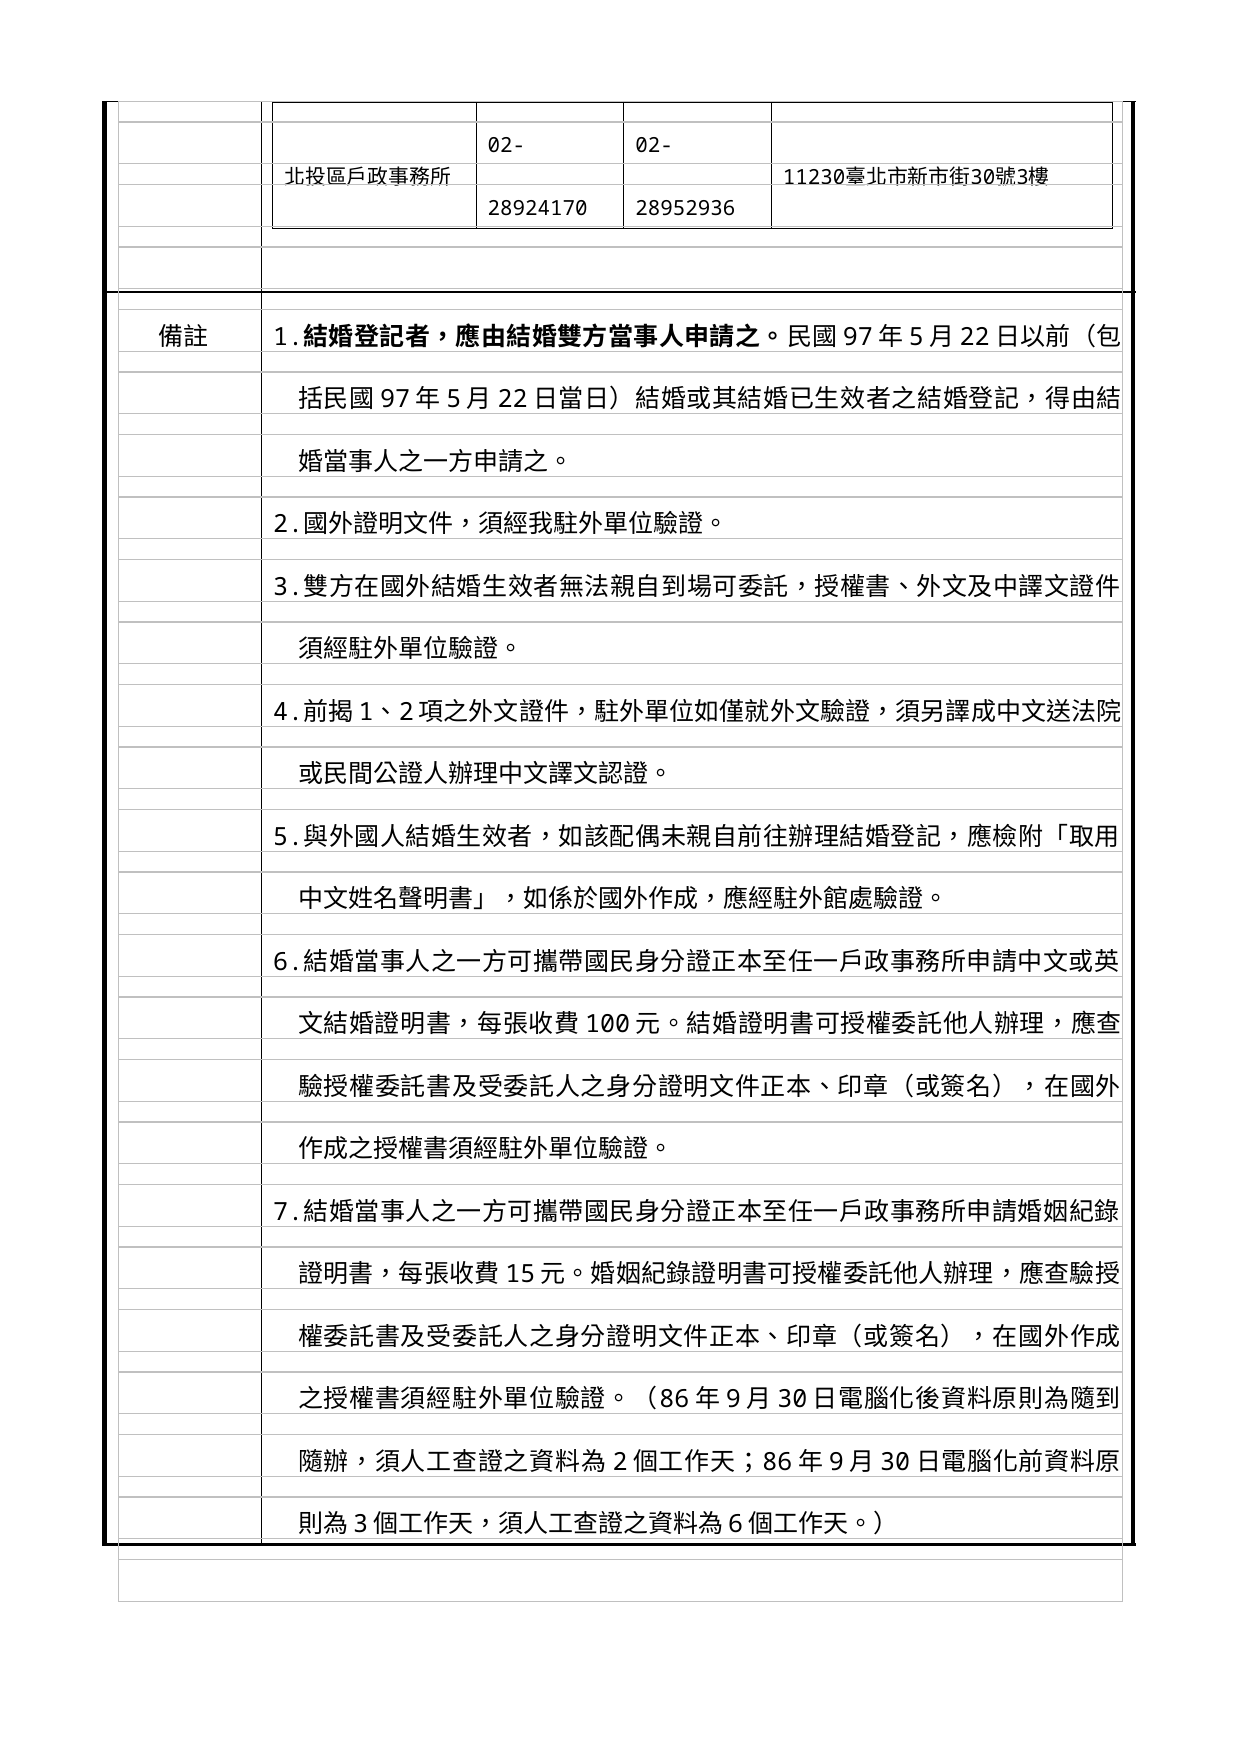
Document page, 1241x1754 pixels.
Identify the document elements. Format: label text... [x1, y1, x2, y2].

table_cell 1.結婚登記者，應由結婚雙方當事人申請之。民國97年5月22日以前（包括民國97年5月22日當日）結婚或其結婚已生效者之結婚登記，得由結婚當事人之一方申請之。 2.國外證明文件，須經我駐外單位驗證。 3.雙方在國外結婚生效者無法親自到場可委託，授權書、外文及中譯文證件須經駐外單位驗證。 4.前揭1、2項之外文證件，駐外單位如僅就外文驗證，須另譯成中文送法院或民間公證人辦理中文譯文認證。 5.與外國人結婚生效者，如該配偶未親自前往辦理結婚登記，應檢附「取用中文姓名聲明書」，如係於國外作成，應經駐外館處驗證。 6.結婚當事人之一方可攜帶國民身分證正本至任一戶政事務所申請中文或英文結婚證明書，每張收費100元。結婚證明書可授權委託他人辦理，應查驗授權委託書及受委託人之身分證明文件正本、印章（或簽名），在國外作成之授權書須經駐外單位驗證。 7.結婚當事人之一方可攜帶國民身分證正本至任一戶政事務所申請婚姻紀錄證明書，每張收費15元。婚姻紀錄證明書可授權委託他人辦理，應查驗授權委託書及受委託人之身分證明文件正本、印章（或簽名），在國外作成之授權書須經駐外單位驗證。（86年9月30日電腦化後資料原則為隨到隨辦，須人工查證之資料為2個工作天；86年9月30日電腦化前資料原則為3個工作天，須人工查證之資料為6個工作天。） 8.國人與外交部公告之特定國家人士結婚須先於外籍配偶之原屬國完成結婚登記後，備齊結婚證明文件向駐外館處申請面談，再持憑經駐外館處驗證之結婚證明文件，向國內戶政機關辦理結婚登記。 9.上開文件皆須正本。 民法第982條修正，自97年5月23日起，結婚應以書面為之，有2人以上證人之簽名，並應由雙方當事人向戶政機關為結婚登記後，方生效力。 司法院釋字第748號解釋施行法第2條及第4條規定略以，相同性別二人，得為經營共同生活之目的，成立具有親密性及排他性之永久結合關係。成立上開關係，應以書面為之，有二人以上證人之簽名，並應由雙方當事人，依司法院釋字第748號解釋之意旨及本法，向戶政機關辦理結婚登記。 國人與同性婚姻合法國家或地區之外籍人士，得辦理同性之結婚登記；若渠等於108年5月24日前在同性結婚合法國家同性結婚，可持憑經驗證之結婚文件辦理同性之結婚登記，其生效日期以其至戶政事務所辦理同性結婚登記為準。（得辦理同性結婚登記之國家或地區名單，請逕洽本市各區戶政事務所。） 13.辦理本項登記，需換發新式國民身分證，其處理期限及所需證件另請依請領（初、補、換）國民身分證之相關規定辦理。 14.以網路申辦方式申請結婚登記，限結婚已生效者。如欲依民法第982條或司法院釋字第748號解釋施行法第4條辦理結婚登記，請至內政部戶政司全球資訊網「網路預約申請」頁面以網路預約方式申請。 15.依申請案件種類不同，所需檢附文件亦不同，爰若以網路申辦方式申請，受理機關將再聯繫案件辦理相關事宜。 [262, 1123, 1122, 1163]
table_cell 任一戶政事務所；電話、傳真、地址：如附表 [262, 185, 272, 226]
table_cell 任一戶政事務所；電話、傳真、地址：如附表 [1123, 102, 1131, 291]
table_cell 任一戶政事務所；電話、傳真、地址：如附表 [262, 248, 1122, 288]
table_cell 1.結婚登記者，應由結婚雙方當事人申請之。民國97年5月22日以前（包括民國97年5月22日當日）結婚或其結婚已生效者之結婚登記，得由結婚當事人之一方申請之。 2.國外證明文件，須經我駐外單位驗證。 3.雙方在國外結婚生效者無法親自到場可委託，授權書、外文及中譯文證件須經駐外單位驗證。 4.前揭1、2項之外文證件，駐外單位如僅就外文驗證，須另譯成中文送法院或民間公證人辦理中文譯文認證。 5.與外國人結婚生效者，如該配偶未親自前往辦理結婚登記，應檢附「取用中文姓名聲明書」，如係於國外作成，應經駐外館處驗證。 6.結婚當事人之一方可攜帶國民身分證正本至任一戶政事務所申請中文或英文結婚證明書，每張收費100元。結婚證明書可授權委託他人辦理，應查驗授權委託書及受委託人之身分證明文件正本、印章（或簽名），在國外作成之授權書須經駐外單位驗證。 7.結婚當事人之一方可攜帶國民身分證正本至任一戶政事務所申請婚姻紀錄證明書，每張收費15元。婚姻紀錄證明書可授權委託他人辦理，應查驗授權委託書及受委託人之身分證明文件正本、印章（或簽名），在國外作成之授權書須經駐外單位驗證。（86年9月30日電腦化後資料原則為隨到隨辦，須人工查證之資料為2個工作天；86年9月30日電腦化前資料原則為3個工作天，須人工查證之資料為6個工作天。） 8.國人與外交部公告之特定國家人士結婚須先於外籍配偶之原屬國完成結婚登記後，備齊結婚證明文件向駐外館處申請面談，再持憑經駐外館處驗證之結婚證明文件，向國內戶政機關辦理結婚登記。 9.上開文件皆須正本。 民法第982條修正，自97年5月23日起，結婚應以書面為之，有2人以上證人之簽名，並應由雙方當事人向戶政機關為結婚登記後，方生效力。 司法院釋字第748號解釋施行法第2條及第4條規定略以，相同性別二人，得為經營共同生活之目的，成立具有親密性及排他性之永久結合關係。成立上開關係，應以書面為之，有二人以上證人之簽名，並應由雙方當事人，依司法院釋字第748號解釋之意旨及本法，向戶政機關辦理結婚登記。 國人與同性婚姻合法國家或地區之外籍人士，得辦理同性之結婚登記；若渠等於108年5月24日前在同性結婚合法國家同性結婚，可持憑經驗證之結婚文件辦理同性之結婚登記，其生效日期以其至戶政事務所辦理同性結婚登記為準。（得辦理同性結婚登記之國家或地區名單，請逕洽本市各區戶政事務所。） 13.辦理本項登記，需換發新式國民身分證，其處理期限及所需證件另請依請領（初、補、換）國民身分證之相關規定辦理。 14.以網路申辦方式申請結婚登記，限結婚已生效者。如欲依民法第982條或司法院釋字第748號解釋施行法第4條辦理結婚登記，請至內政部戶政司全球資訊網「網路預約申請」頁面以網路預約方式申請。 15.依申請案件種類不同，所需檢附文件亦不同，爰若以網路申辦方式申請，受理機關將再聯繫案件辦理相關事宜。 [262, 623, 1122, 663]
table_cell 1.結婚登記者，應由結婚雙方當事人申請之。民國97年5月22日以前（包括民國97年5月22日當日）結婚或其結婚已生效者之結婚登記，得由結婚當事人之一方申請之。 2.國外證明文件，須經我駐外單位驗證。 3.雙方在國外結婚生效者無法親自到場可委託，授權書、外文及中譯文證件須經駐外單位驗證。 4.前揭1、2項之外文證件，駐外單位如僅就外文驗證，須另譯成中文送法院或民間公證人辦理中文譯文認證。 5.與外國人結婚生效者，如該配偶未親自前往辦理結婚登記，應檢附「取用中文姓名聲明書」，如係於國外作成，應經駐外館處驗證。 6.結婚當事人之一方可攜帶國民身分證正本至任一戶政事務所申請中文或英文結婚證明書，每張收費100元。結婚證明書可授權委託他人辦理，應查驗授權委託書及受委託人之身分證明文件正本、印章（或簽名），在國外作成之授權書須經駐外單位驗證。 7.結婚當事人之一方可攜帶國民身分證正本至任一戶政事務所申請婚姻紀錄證明書，每張收費15元。婚姻紀錄證明書可授權委託他人辦理，應查驗授權委託書及受委託人之身分證明文件正本、印章（或簽名），在國外作成之授權書須經駐外單位驗證。（86年9月30日電腦化後資料原則為隨到隨辦，須人工查證之資料為2個工作天；86年9月30日電腦化前資料原則為3個工作天，須人工查證之資料為6個工作天。） 8.國人與外交部公告之特定國家人士結婚須先於外籍配偶之原屬國完成結婚登記後，備齊結婚證明文件向駐外館處申請面談，再持憑經駐外館處驗證之結婚證明文件，向國內戶政機關辦理結婚登記。 9.上開文件皆須正本。 民法第982條修正，自97年5月23日起，結婚應以書面為之，有2人以上證人之簽名，並應由雙方當事人向戶政機關為結婚登記後，方生效力。 司法院釋字第748號解釋施行法第2條及第4條規定略以，相同性別二人，得為經營共同生活之目的，成立具有親密性及排他性之永久結合關係。成立上開關係，應以書面為之，有二人以上證人之簽名，並應由雙方當事人，依司法院釋字第748號解釋之意旨及本法，向戶政機關辦理結婚登記。 國人與同性婚姻合法國家或地區之外籍人士，得辦理同性之結婚登記；若渠等於108年5月24日前在同性結婚合法國家同性結婚，可持憑經驗證之結婚文件辦理同性之結婚登記，其生效日期以其至戶政事務所辦理同性結婚登記為準。（得辦理同性結婚登記之國家或地區名單，請逕洽本市各區戶政事務所。） 13.辦理本項登記，需換發新式國民身分證，其處理期限及所需證件另請依請領（初、補、換）國民身分證之相關規定辦理。 14.以網路申辦方式申請結婚登記，限結婚已生效者。如欲依民法第982條或司法院釋字第748號解釋施行法第4條辦理結婚登記，請至內政部戶政司全球資訊網「網路預約申請」頁面以網路預約方式申請。 15.依申請案件種類不同，所需檢附文件亦不同，爰若以網路申辦方式申請，受理機關將再聯繫案件辦理相關事宜。 [262, 685, 1122, 726]
table_cell 承辦單位 [119, 123, 261, 163]
table_cell [119, 1039, 261, 1059]
table_cell 1.結婚登記者，應由結婚雙方當事人申請之。民國97年5月22日以前（包括民國97年5月22日當日）結婚或其結婚已生效者之結婚登記，得由結婚當事人之一方申請之。 2.國外證明文件，須經我駐外單位驗證。 3.雙方在國外結婚生效者無法親自到場可委託，授權書、外文及中譯文證件須經駐外單位驗證。 4.前揭1、2項之外文證件，駐外單位如僅就外文驗證，須另譯成中文送法院或民間公證人辦理中文譯文認證。 5.與外國人結婚生效者，如該配偶未親自前往辦理結婚登記，應檢附「取用中文姓名聲明書」，如係於國外作成，應經駐外館處驗證。 6.結婚當事人之一方可攜帶國民身分證正本至任一戶政事務所申請中文或英文結婚證明書，每張收費100元。結婚證明書可授權委託他人辦理，應查驗授權委託書及受委託人之身分證明文件正本、印章（或簽名），在國外作成之授權書須經駐外單位驗證。 7.結婚當事人之一方可攜帶國民身分證正本至任一戶政事務所申請婚姻紀錄證明書，每張收費15元。婚姻紀錄證明書可授權委託他人辦理，應查驗授權委託書及受委託人之身分證明文件正本、印章（或簽名），在國外作成之授權書須經駐外單位驗證。（86年9月30日電腦化後資料原則為隨到隨辦，須人工查證之資料為2個工作天；86年9月30日電腦化前資料原則為3個工作天，須人工查證之資料為6個工作天。） 8.國人與外交部公告之特定國家人士結婚須先於外籍配偶之原屬國完成結婚登記後，備齊結婚證明文件向駐外館處申請面談，再持憑經駐外館處驗證之結婚證明文件，向國內戶政機關辦理結婚登記。 9.上開文件皆須正本。 民法第982條修正，自97年5月23日起，結婚應以書面為之，有2人以上證人之簽名，並應由雙方當事人向戶政機關為結婚登記後，方生效力。 司法院釋字第748號解釋施行法第2條及第4條規定略以，相同性別二人，得為經營共同生活之目的，成立具有親密性及排他性之永久結合關係。成立上開關係，應以書面為之，有二人以上證人之簽名，並應由雙方當事人，依司法院釋字第748號解釋之意旨及本法，向戶政機關辦理結婚登記。 國人與同性婚姻合法國家或地區之外籍人士，得辦理同性之結婚登記；若渠等於108年5月24日前在同性結婚合法國家同性結婚，可持憑經驗證之結婚文件辦理同性之結婚登記，其生效日期以其至戶政事務所辦理同性結婚登記為準。（得辦理同性結婚登記之國家或地區名單，請逕洽本市各區戶政事務所。） 13.辦理本項登記，需換發新式國民身分證，其處理期限及所需證件另請依請領（初、補、換）國民身分證之相關規定辦理。 14.以網路申辦方式申請結婚登記，限結婚已生效者。如欲依民法第982條或司法院釋字第748號解釋施行法第4條辦理結婚登記，請至內政部戶政司全球資訊網「網路預約申請」頁面以網路預約方式申請。 15.依申請案件種類不同，所需檢附文件亦不同，爰若以網路申辦方式申請，受理機關將再聯繫案件辦理相關事宜。 [262, 810, 1122, 851]
table_cell 1.結婚登記者，應由結婚雙方當事人申請之。民國97年5月22日以前（包括民國97年5月22日當日）結婚或其結婚已生效者之結婚登記，得由結婚當事人之一方申請之。 2.國外證明文件，須經我駐外單位驗證。 3.雙方在國外結婚生效者無法親自到場可委託，授權書、外文及中譯文證件須經駐外單位驗證。 4.前揭1、2項之外文證件，駐外單位如僅就外文驗證，須另譯成中文送法院或民間公證人辦理中文譯文認證。 5.與外國人結婚生效者，如該配偶未親自前往辦理結婚登記，應檢附「取用中文姓名聲明書」，如係於國外作成，應經駐外館處驗證。 6.結婚當事人之一方可攜帶國民身分證正本至任一戶政事務所申請中文或英文結婚證明書，每張收費100元。結婚證明書可授權委託他人辦理，應查驗授權委託書及受委託人之身分證明文件正本、印章（或簽名），在國外作成之授權書須經駐外單位驗證。 7.結婚當事人之一方可攜帶國民身分證正本至任一戶政事務所申請婚姻紀錄證明書，每張收費15元。婚姻紀錄證明書可授權委託他人辦理，應查驗授權委託書及受委託人之身分證明文件正本、印章（或簽名），在國外作成之授權書須經駐外單位驗證。（86年9月30日電腦化後資料原則為隨到隨辦，須人工查證之資料為2個工作天；86年9月30日電腦化前資料原則為3個工作天，須人工查證之資料為6個工作天。） 8.國人與外交部公告之特定國家人士結婚須先於外籍配偶之原屬國完成結婚登記後，備齊結婚證明文件向駐外館處申請面談，再持憑經駐外館處驗證之結婚證明文件，向國內戶政機關辦理結婚登記。 9.上開文件皆須正本。 民法第982條修正，自97年5月23日起，結婚應以書面為之，有2人以上證人之簽名，並應由雙方當事人向戶政機關為結婚登記後，方生效力。 司法院釋字第748號解釋施行法第2條及第4條規定略以，相同性別二人，得為經營共同生活之目的，成立具有親密性及排他性之永久結合關係。成立上開關係，應以書面為之，有二人以上證人之簽名，並應由雙方當事人，依司法院釋字第748號解釋之意旨及本法，向戶政機關辦理結婚登記。 國人與同性婚姻合法國家或地區之外籍人士，得辦理同性之結婚登記；若渠等於108年5月24日前在同性結婚合法國家同性結婚，可持憑經驗證之結婚文件辦理同性之結婚登記，其生效日期以其至戶政事務所辦理同性結婚登記為準。（得辦理同性結婚登記之國家或地區名單，請逕洽本市各區戶政事務所。） 13.辦理本項登記，需換發新式國民身分證，其處理期限及所需證件另請依請領（初、補、換）國民身分證之相關規定辦理。 14.以網路申辦方式申請結婚登記，限結婚已生效者。如欲依民法第982條或司法院釋字第748號解釋施行法第4條辦理結婚登記，請至內政部戶政司全球資訊網「網路預約申請」頁面以網路預約方式申請。 15.依申請案件種類不同，所需檢附文件亦不同，爰若以網路申辦方式申請，受理機關將再聯繫案件辦理相關事宜。 [262, 1435, 1122, 1476]
table_cell [119, 1289, 261, 1309]
table_cell [477, 164, 623, 184]
table_cell [119, 1435, 261, 1476]
table_cell [119, 293, 261, 309]
table_cell [119, 435, 261, 476]
table_cell 1.結婚登記者，應由結婚雙方當事人申請之。民國97年5月22日以前（包括民國97年5月22日當日）結婚或其結婚已生效者之結婚登記，得由結婚當事人之一方申請之。 2.國外證明文件，須經我駐外單位驗證。 3.雙方在國外結婚生效者無法親自到場可委託，授權書、外文及中譯文證件須經駐外單位驗證。 4.前揭1、2項之外文證件，駐外單位如僅就外文驗證，須另譯成中文送法院或民間公證人辦理中文譯文認證。 5.與外國人結婚生效者，如該配偶未親自前往辦理結婚登記，應檢附「取用中文姓名聲明書」，如係於國外作成，應經駐外館處驗證。 6.結婚當事人之一方可攜帶國民身分證正本至任一戶政事務所申請中文或英文結婚證明書，每張收費100元。結婚證明書可授權委託他人辦理，應查驗授權委託書及受委託人之身分證明文件正本、印章（或簽名），在國外作成之授權書須經駐外單位驗證。 7.結婚當事人之一方可攜帶國民身分證正本至任一戶政事務所申請婚姻紀錄證明書，每張收費15元。婚姻紀錄證明書可授權委託他人辦理，應查驗授權委託書及受委託人之身分證明文件正本、印章（或簽名），在國外作成之授權書須經駐外單位驗證。（86年9月30日電腦化後資料原則為隨到隨辦，須人工查證之資料為2個工作天；86年9月30日電腦化前資料原則為3個工作天，須人工查證之資料為6個工作天。） 8.國人與外交部公告之特定國家人士結婚須先於外籍配偶之原屬國完成結婚登記後，備齊結婚證明文件向駐外館處申請面談，再持憑經駐外館處驗證之結婚證明文件，向國內戶政機關辦理結婚登記。 9.上開文件皆須正本。 民法第982條修正，自97年5月23日起，結婚應以書面為之，有2人以上證人之簽名，並應由雙方當事人向戶政機關為結婚登記後，方生效力。 司法院釋字第748號解釋施行法第2條及第4條規定略以，相同性別二人，得為經營共同生活之目的，成立具有親密性及排他性之永久結合關係。成立上開關係，應以書面為之，有二人以上證人之簽名，並應由雙方當事人，依司法院釋字第748號解釋之意旨及本法，向戶政機關辦理結婚登記。 國人與同性婚姻合法國家或地區之外籍人士，得辦理同性之結婚登記；若渠等於108年5月24日前在同性結婚合法國家同性結婚，可持憑經驗證之結婚文件辦理同性之結婚登記，其生效日期以其至戶政事務所辦理同性結婚登記為準。（得辦理同性結婚登記之國家或地區名單，請逕洽本市各區戶政事務所。） 13.辦理本項登記，需換發新式國民身分證，其處理期限及所需證件另請依請領（初、補、換）國民身分證之相關規定辦理。 14.以網路申辦方式申請結婚登記，限結婚已生效者。如欲依民法第982條或司法院釋字第748號解釋施行法第4條辦理結婚登記，請至內政部戶政司全球資訊網「網路預約申請」頁面以網路預約方式申請。 15.依申請案件種類不同，所需檢附文件亦不同，爰若以網路申辦方式申請，受理機關將再聯繫案件辦理相關事宜。 [262, 560, 1122, 601]
table_cell 任一戶政事務所；電話、傳真、地址：如附表 [262, 227, 1122, 246]
table_cell 備註 [119, 310, 261, 351]
table_cell 11230臺北市新市街30號3樓 [772, 123, 1112, 163]
table_cell [119, 539, 261, 559]
table_cell 1.結婚登記者，應由結婚雙方當事人申請之。民國97年5月22日以前（包括民國97年5月22日當日）結婚或其結婚已生效者之結婚登記，得由結婚當事人之一方申請之。 2.國外證明文件，須經我駐外單位驗證。 3.雙方在國外結婚生效者無法親自到場可委託，授權書、外文及中譯文證件須經駐外單位驗證。 4.前揭1、2項之外文證件，駐外單位如僅就外文驗證，須另譯成中文送法院或民間公證人辦理中文譯文認證。 5.與外國人結婚生效者，如該配偶未親自前往辦理結婚登記，應檢附「取用中文姓名聲明書」，如係於國外作成，應經駐外館處驗證。 6.結婚當事人之一方可攜帶國民身分證正本至任一戶政事務所申請中文或英文結婚證明書，每張收費100元。結婚證明書可授權委託他人辦理，應查驗授權委託書及受委託人之身分證明文件正本、印章（或簽名），在國外作成之授權書須經駐外單位驗證。 7.結婚當事人之一方可攜帶國民身分證正本至任一戶政事務所申請婚姻紀錄證明書，每張收費15元。婚姻紀錄證明書可授權委託他人辦理，應查驗授權委託書及受委託人之身分證明文件正本、印章（或簽名），在國外作成之授權書須經駐外單位驗證。（86年9月30日電腦化後資料原則為隨到隨辦，須人工查證之資料為2個工作天；86年9月30日電腦化前資料原則為3個工作天，須人工查證之資料為6個工作天。） 8.國人與外交部公告之特定國家人士結婚須先於外籍配偶之原屬國完成結婚登記後，備齊結婚證明文件向駐外館處申請面談，再持憑經駐外館處驗證之結婚證明文件，向國內戶政機關辦理結婚登記。 9.上開文件皆須正本。 民法第982條修正，自97年5月23日起，結婚應以書面為之，有2人以上證人之簽名，並應由雙方當事人向戶政機關為結婚登記後，方生效力。 司法院釋字第748號解釋施行法第2條及第4條規定略以，相同性別二人，得為經營共同生活之目的，成立具有親密性及排他性之永久結合關係。成立上開關係，應以書面為之，有二人以上證人之簽名，並應由雙方當事人，依司法院釋字第748號解釋之意旨及本法，向戶政機關辦理結婚登記。 國人與同性婚姻合法國家或地區之外籍人士，得辦理同性之結婚登記；若渠等於108年5月24日前在同性結婚合法國家同性結婚，可持憑經驗證之結婚文件辦理同性之結婚登記，其生效日期以其至戶政事務所辦理同性結婚登記為準。（得辦理同性結婚登記之國家或地區名單，請逕洽本市各區戶政事務所。） 13.辦理本項登記，需換發新式國民身分證，其處理期限及所需證件另請依請領（初、補、換）國民身分證之相關規定辦理。 14.以網路申辦方式申請結婚登記，限結婚已生效者。如欲依民法第982條或司法院釋字第748號解釋施行法第4條辦理結婚登記，請至內政部戶政司全球資訊網「網路預約申請」頁面以網路預約方式申請。 15.依申請案件種類不同，所需檢附文件亦不同，爰若以網路申辦方式申請，受理機關將再聯繫案件辦理相關事宜。 [262, 873, 1122, 913]
table_cell 28952936 [624, 185, 771, 226]
table_cell [119, 1414, 261, 1434]
table_cell [119, 935, 261, 976]
table_cell 11230臺北市新市街30號3樓 [772, 185, 1112, 226]
table_cell [119, 685, 261, 726]
table_cell [119, 810, 261, 851]
table_cell 1.結婚登記者，應由結婚雙方當事人申請之。民國97年5月22日以前（包括民國97年5月22日當日）結婚或其結婚已生效者之結婚登記，得由結婚當事人之一方申請之。 2.國外證明文件，須經我駐外單位驗證。 3.雙方在國外結婚生效者無法親自到場可委託，授權書、外文及中譯文證件須經駐外單位驗證。 4.前揭1、2項之外文證件，駐外單位如僅就外文驗證，須另譯成中文送法院或民間公證人辦理中文譯文認證。 5.與外國人結婚生效者，如該配偶未親自前往辦理結婚登記，應檢附「取用中文姓名聲明書」，如係於國外作成，應經駐外館處驗證。 6.結婚當事人之一方可攜帶國民身分證正本至任一戶政事務所申請中文或英文結婚證明書，每張收費100元。結婚證明書可授權委託他人辦理，應查驗授權委託書及受委託人之身分證明文件正本、印章（或簽名），在國外作成之授權書須經駐外單位驗證。 7.結婚當事人之一方可攜帶國民身分證正本至任一戶政事務所申請婚姻紀錄證明書，每張收費15元。婚姻紀錄證明書可授權委託他人辦理，應查驗授權委託書及受委託人之身分證明文件正本、印章（或簽名），在國外作成之授權書須經駐外單位驗證。（86年9月30日電腦化後資料原則為隨到隨辦，須人工查證之資料為2個工作天；86年9月30日電腦化前資料原則為3個工作天，須人工查證之資料為6個工作天。） 8.國人與外交部公告之特定國家人士結婚須先於外籍配偶之原屬國完成結婚登記後，備齊結婚證明文件向駐外館處申請面談，再持憑經駐外館處驗證之結婚證明文件，向國內戶政機關辦理結婚登記。 9.上開文件皆須正本。 民法第982條修正，自97年5月23日起，結婚應以書面為之，有2人以上證人之簽名，並應由雙方當事人向戶政機關為結婚登記後，方生效力。 司法院釋字第748號解釋施行法第2條及第4條規定略以，相同性別二人，得為經營共同生活之目的，成立具有親密性及排他性之永久結合關係。成立上開關係，應以書面為之，有二人以上證人之簽名，並應由雙方當事人，依司法院釋字第748號解釋之意旨及本法，向戶政機關辦理結婚登記。 國人與同性婚姻合法國家或地區之外籍人士，得辦理同性之結婚登記；若渠等於108年5月24日前在同性結婚合法國家同性結婚，可持憑經驗證之結婚文件辦理同性之結婚登記，其生效日期以其至戶政事務所辦理同性結婚登記為準。（得辦理同性結婚登記之國家或地區名單，請逕洽本市各區戶政事務所。） 13.辦理本項登記，需換發新式國民身分證，其處理期限及所需證件另請依請領（初、補、換）國民身分證之相關規定辦理。 14.以網路申辦方式申請結婚登記，限結婚已生效者。如欲依民法第982條或司法院釋字第748號解釋施行法第4條辦理結婚登記，請至內政部戶政司全球資訊網「網路預約申請」頁面以網路預約方式申請。 15.依申請案件種類不同，所需檢附文件亦不同，爰若以網路申辦方式申請，受理機關將再聯繫案件辦理相關事宜。 [262, 1498, 1122, 1538]
table_cell 1.結婚登記者，應由結婚雙方當事人申請之。民國97年5月22日以前（包括民國97年5月22日當日）結婚或其結婚已生效者之結婚登記，得由結婚當事人之一方申請之。 2.國外證明文件，須經我駐外單位驗證。 3.雙方在國外結婚生效者無法親自到場可委託，授權書、外文及中譯文證件須經駐外單位驗證。 4.前揭1、2項之外文證件，駐外單位如僅就外文驗證，須另譯成中文送法院或民間公證人辦理中文譯文認證。 5.與外國人結婚生效者，如該配偶未親自前往辦理結婚登記，應檢附「取用中文姓名聲明書」，如係於國外作成，應經駐外館處驗證。 6.結婚當事人之一方可攜帶國民身分證正本至任一戶政事務所申請中文或英文結婚證明書，每張收費100元。結婚證明書可授權委託他人辦理，應查驗授權委託書及受委託人之身分證明文件正本、印章（或簽名），在國外作成之授權書須經駐外單位驗證。 7.結婚當事人之一方可攜帶國民身分證正本至任一戶政事務所申請婚姻紀錄證明書，每張收費15元。婚姻紀錄證明書可授權委託他人辦理，應查驗授權委託書及受委託人之身分證明文件正本、印章（或簽名），在國外作成之授權書須經駐外單位驗證。（86年9月30日電腦化後資料原則為隨到隨辦，須人工查證之資料為2個工作天；86年9月30日電腦化前資料原則為3個工作天，須人工查證之資料為6個工作天。） 8.國人與外交部公告之特定國家人士結婚須先於外籍配偶之原屬國完成結婚登記後，備齊結婚證明文件向駐外館處申請面談，再持憑經駐外館處驗證之結婚證明文件，向國內戶政機關辦理結婚登記。 9.上開文件皆須正本。 民法第982條修正，自97年5月23日起，結婚應以書面為之，有2人以上證人之簽名，並應由雙方當事人向戶政機關為結婚登記後，方生效力。 司法院釋字第748號解釋施行法第2條及第4條規定略以，相同性別二人，得為經營共同生活之目的，成立具有親密性及排他性之永久結合關係。成立上開關係，應以書面為之，有二人以上證人之簽名，並應由雙方當事人，依司法院釋字第748號解釋之意旨及本法，向戶政機關辦理結婚登記。 國人與同性婚姻合法國家或地區之外籍人士，得辦理同性之結婚登記；若渠等於108年5月24日前在同性結婚合法國家同性結婚，可持憑經驗證之結婚文件辦理同性之結婚登記，其生效日期以其至戶政事務所辦理同性結婚登記為準。（得辦理同性結婚登記之國家或地區名單，請逕洽本市各區戶政事務所。） 13.辦理本項登記，需換發新式國民身分證，其處理期限及所需證件另請依請領（初、補、換）國民身分證之相關規定辦理。 14.以網路申辦方式申請結婚登記，限結婚已生效者。如欲依民法第982條或司法院釋字第748號解釋施行法第4條辦理結婚登記，請至內政部戶政司全球資訊網「網路預約申請」頁面以網路預約方式申請。 15.依申請案件種類不同，所需檢附文件亦不同，爰若以網路申辦方式申請，受理機關將再聯繫案件辦理相關事宜。 [262, 435, 1122, 476]
table_cell [119, 998, 261, 1038]
table_cell [119, 1498, 261, 1538]
table_cell [119, 873, 261, 913]
table_cell [107, 293, 118, 1542]
table_cell 北投區戶政事務所 [273, 103, 476, 121]
table_cell 1.結婚登記者，應由結婚雙方當事人申請之。民國97年5月22日以前（包括民國97年5月22日當日）結婚或其結婚已生效者之結婚登記，得由結婚當事人之一方申請之。 2.國外證明文件，須經我駐外單位驗證。 3.雙方在國外結婚生效者無法親自到場可委託，授權書、外文及中譯文證件須經駐外單位驗證。 4.前揭1、2項之外文證件，駐外單位如僅就外文驗證，須另譯成中文送法院或民間公證人辦理中文譯文認證。 5.與外國人結婚生效者，如該配偶未親自前往辦理結婚登記，應檢附「取用中文姓名聲明書」，如係於國外作成，應經駐外館處驗證。 6.結婚當事人之一方可攜帶國民身分證正本至任一戶政事務所申請中文或英文結婚證明書，每張收費100元。結婚證明書可授權委託他人辦理，應查驗授權委託書及受委託人之身分證明文件正本、印章（或簽名），在國外作成之授權書須經駐外單位驗證。 7.結婚當事人之一方可攜帶國民身分證正本至任一戶政事務所申請婚姻紀錄證明書，每張收費15元。婚姻紀錄證明書可授權委託他人辦理，應查驗授權委託書及受委託人之身分證明文件正本、印章（或簽名），在國外作成之授權書須經駐外單位驗證。（86年9月30日電腦化後資料原則為隨到隨辦，須人工查證之資料為2個工作天；86年9月30日電腦化前資料原則為3個工作天，須人工查證之資料為6個工作天。） 8.國人與外交部公告之特定國家人士結婚須先於外籍配偶之原屬國完成結婚登記後，備齊結婚證明文件向駐外館處申請面談，再持憑經駐外館處驗證之結婚證明文件，向國內戶政機關辦理結婚登記。 9.上開文件皆須正本。 民法第982條修正，自97年5月23日起，結婚應以書面為之，有2人以上證人之簽名，並應由雙方當事人向戶政機關為結婚登記後，方生效力。 司法院釋字第748號解釋施行法第2條及第4條規定略以，相同性別二人，得為經營共同生活之目的，成立具有親密性及排他性之永久結合關係。成立上開關係，應以書面為之，有二人以上證人之簽名，並應由雙方當事人，依司法院釋字第748號解釋之意旨及本法，向戶政機關辦理結婚登記。 國人與同性婚姻合法國家或地區之外籍人士，得辦理同性之結婚登記；若渠等於108年5月24日前在同性結婚合法國家同性結婚，可持憑經驗證之結婚文件辦理同性之結婚登記，其生效日期以其至戶政事務所辦理同性結婚登記為準。（得辦理同性結婚登記之國家或地區名單，請逕洽本市各區戶政事務所。） 13.辦理本項登記，需換發新式國民身分證，其處理期限及所需證件另請依請領（初、補、換）國民身分證之相關規定辦理。 14.以網路申辦方式申請結婚登記，限結婚已生效者。如欲依民法第982條或司法院釋字第748號解釋施行法第4條辦理結婚登記，請至內政部戶政司全球資訊網「網路預約申請」頁面以網路預約方式申請。 15.依申請案件種類不同，所需檢附文件亦不同，爰若以網路申辦方式申請，受理機關將再聯繫案件辦理相關事宜。 [262, 998, 1122, 1038]
table_cell [119, 352, 261, 371]
table_cell 1.結婚登記者，應由結婚雙方當事人申請之。民國97年5月22日以前（包括民國97年5月22日當日）結婚或其結婚已生效者之結婚登記，得由結婚當事人之一方申請之。 2.國外證明文件，須經我駐外單位驗證。 3.雙方在國外結婚生效者無法親自到場可委託，授權書、外文及中譯文證件須經駐外單位驗證。 4.前揭1、2項之外文證件，駐外單位如僅就外文驗證，須另譯成中文送法院或民間公證人辦理中文譯文認證。 5.與外國人結婚生效者，如該配偶未親自前往辦理結婚登記，應檢附「取用中文姓名聲明書」，如係於國外作成，應經駐外館處驗證。 6.結婚當事人之一方可攜帶國民身分證正本至任一戶政事務所申請中文或英文結婚證明書，每張收費100元。結婚證明書可授權委託他人辦理，應查驗授權委託書及受委託人之身分證明文件正本、印章（或簽名），在國外作成之授權書須經駐外單位驗證。 7.結婚當事人之一方可攜帶國民身分證正本至任一戶政事務所申請婚姻紀錄證明書，每張收費15元。婚姻紀錄證明書可授權委託他人辦理，應查驗授權委託書及受委託人之身分證明文件正本、印章（或簽名），在國外作成之授權書須經駐外單位驗證。（86年9月30日電腦化後資料原則為隨到隨辦，須人工查證之資料為2個工作天；86年9月30日電腦化前資料原則為3個工作天，須人工查證之資料為6個工作天。） 8.國人與外交部公告之特定國家人士結婚須先於外籍配偶之原屬國完成結婚登記後，備齊結婚證明文件向駐外館處申請面談，再持憑經駐外館處驗證之結婚證明文件，向國內戶政機關辦理結婚登記。 9.上開文件皆須正本。 民法第982條修正，自97年5月23日起，結婚應以書面為之，有2人以上證人之簽名，並應由雙方當事人向戶政機關為結婚登記後，方生效力。 司法院釋字第748號解釋施行法第2條及第4條規定略以，相同性別二人，得為經營共同生活之目的，成立具有親密性及排他性之永久結合關係。成立上開關係，應以書面為之，有二人以上證人之簽名，並應由雙方當事人，依司法院釋字第748號解釋之意旨及本法，向戶政機關辦理結婚登記。 國人與同性婚姻合法國家或地區之外籍人士，得辦理同性之結婚登記；若渠等於108年5月24日前在同性結婚合法國家同性結婚，可持憑經驗證之結婚文件辦理同性之結婚登記，其生效日期以其至戶政事務所辦理同性結婚登記為準。（得辦理同性結婚登記之國家或地區名單，請逕洽本市各區戶政事務所。） 13.辦理本項登記，需換發新式國民身分證，其處理期限及所需證件另請依請領（初、補、換）國民身分證之相關規定辦理。 14.以網路申辦方式申請結婚登記，限結婚已生效者。如欲依民法第982條或司法院釋字第748號解釋施行法第4條辦理結婚登記，請至內政部戶政司全球資訊網「網路預約申請」頁面以網路預約方式申請。 15.依申請案件種類不同，所需檢附文件亦不同，爰若以網路申辦方式申請，受理機關將再聯繫案件辦理相關事宜。 [262, 1248, 1122, 1288]
table_cell [624, 164, 771, 184]
table_cell [119, 623, 261, 663]
table_cell [119, 914, 261, 934]
table_cell [119, 373, 261, 413]
table_cell 北投區戶政事務所 [273, 123, 476, 163]
table_cell 承辦單位 [119, 227, 261, 246]
table_cell [119, 1185, 261, 1226]
table_cell [119, 852, 261, 871]
table_cell 1.結婚登記者，應由結婚雙方當事人申請之。民國97年5月22日以前（包括民國97年5月22日當日）結婚或其結婚已生效者之結婚登記，得由結婚當事人之一方申請之。 2.國外證明文件，須經我駐外單位驗證。 3.雙方在國外結婚生效者無法親自到場可委託，授權書、外文及中譯文證件須經駐外單位驗證。 4.前揭1、2項之外文證件，駐外單位如僅就外文驗證，須另譯成中文送法院或民間公證人辦理中文譯文認證。 5.與外國人結婚生效者，如該配偶未親自前往辦理結婚登記，應檢附「取用中文姓名聲明書」，如係於國外作成，應經駐外館處驗證。 6.結婚當事人之一方可攜帶國民身分證正本至任一戶政事務所申請中文或英文結婚證明書，每張收費100元。結婚證明書可授權委託他人辦理，應查驗授權委託書及受委託人之身分證明文件正本、印章（或簽名），在國外作成之授權書須經駐外單位驗證。 7.結婚當事人之一方可攜帶國民身分證正本至任一戶政事務所申請婚姻紀錄證明書，每張收費15元。婚姻紀錄證明書可授權委託他人辦理，應查驗授權委託書及受委託人之身分證明文件正本、印章（或簽名），在國外作成之授權書須經駐外單位驗證。（86年9月30日電腦化後資料原則為隨到隨辦，須人工查證之資料為2個工作天；86年9月30日電腦化前資料原則為3個工作天，須人工查證之資料為6個工作天。） 8.國人與外交部公告之特定國家人士結婚須先於外籍配偶之原屬國完成結婚登記後，備齊結婚證明文件向駐外館處申請面談，再持憑經駐外館處驗證之結婚證明文件，向國內戶政機關辦理結婚登記。 9.上開文件皆須正本。 民法第982條修正，自97年5月23日起，結婚應以書面為之，有2人以上證人之簽名，並應由雙方當事人向戶政機關為結婚登記後，方生效力。 司法院釋字第748號解釋施行法第2條及第4條規定略以，相同性別二人，得為經營共同生活之目的，成立具有親密性及排他性之永久結合關係。成立上開關係，應以書面為之，有二人以上證人之簽名，並應由雙方當事人，依司法院釋字第748號解釋之意旨及本法，向戶政機關辦理結婚登記。 國人與同性婚姻合法國家或地區之外籍人士，得辦理同性之結婚登記；若渠等於108年5月24日前在同性結婚合法國家同性結婚，可持憑經驗證之結婚文件辦理同性之結婚登記，其生效日期以其至戶政事務所辦理同性結婚登記為準。（得辦理同性結婚登記之國家或地區名單，請逕洽本市各區戶政事務所。） 13.辦理本項登記，需換發新式國民身分證，其處理期限及所需證件另請依請領（初、補、換）國民身分證之相關規定辦理。 14.以網路申辦方式申請結婚登記，限結婚已生效者。如欲依民法第982條或司法院釋字第748號解釋施行法第4條辦理結婚登記，請至內政部戶政司全球資訊網「網路預約申請」頁面以網路預約方式申請。 15.依申請案件種類不同，所需檢附文件亦不同，爰若以網路申辦方式申請，受理機關將再聯繫案件辦理相關事宜。 [262, 498, 1122, 538]
table_cell 1.結婚登記者，應由結婚雙方當事人申請之。民國97年5月22日以前（包括民國97年5月22日當日）結婚或其結婚已生效者之結婚登記，得由結婚當事人之一方申請之。 2.國外證明文件，須經我駐外單位驗證。 3.雙方在國外結婚生效者無法親自到場可委託，授權書、外文及中譯文證件須經駐外單位驗證。 4.前揭1、2項之外文證件，駐外單位如僅就外文驗證，須另譯成中文送法院或民間公證人辦理中文譯文認證。 5.與外國人結婚生效者，如該配偶未親自前往辦理結婚登記，應檢附「取用中文姓名聲明書」，如係於國外作成，應經駐外館處驗證。 6.結婚當事人之一方可攜帶國民身分證正本至任一戶政事務所申請中文或英文結婚證明書，每張收費100元。結婚證明書可授權委託他人辦理，應查驗授權委託書及受委託人之身分證明文件正本、印章（或簽名），在國外作成之授權書須經駐外單位驗證。 7.結婚當事人之一方可攜帶國民身分證正本至任一戶政事務所申請婚姻紀錄證明書，每張收費15元。婚姻紀錄證明書可授權委託他人辦理，應查驗授權委託書及受委託人之身分證明文件正本、印章（或簽名），在國外作成之授權書須經駐外單位驗證。（86年9月30日電腦化後資料原則為隨到隨辦，須人工查證之資料為2個工作天；86年9月30日電腦化前資料原則為3個工作天，須人工查證之資料為6個工作天。） 8.國人與外交部公告之特定國家人士結婚須先於外籍配偶之原屬國完成結婚登記後，備齊結婚證明文件向駐外館處申請面談，再持憑經駐外館處驗證之結婚證明文件，向國內戶政機關辦理結婚登記。 9.上開文件皆須正本。 民法第982條修正，自97年5月23日起，結婚應以書面為之，有2人以上證人之簽名，並應由雙方當事人向戶政機關為結婚登記後，方生效力。 司法院釋字第748號解釋施行法第2條及第4條規定略以，相同性別二人，得為經營共同生活之目的，成立具有親密性及排他性之永久結合關係。成立上開關係，應以書面為之，有二人以上證人之簽名，並應由雙方當事人，依司法院釋字第748號解釋之意旨及本法，向戶政機關辦理結婚登記。 國人與同性婚姻合法國家或地區之外籍人士，得辦理同性之結婚登記；若渠等於108年5月24日前在同性結婚合法國家同性結婚，可持憑經驗證之結婚文件辦理同性之結婚登記，其生效日期以其至戶政事務所辦理同性結婚登記為準。（得辦理同性結婚登記之國家或地區名單，請逕洽本市各區戶政事務所。） 13.辦理本項登記，需換發新式國民身分證，其處理期限及所需證件另請依請領（初、補、換）國民身分證之相關規定辦理。 14.以網路申辦方式申請結婚登記，限結婚已生效者。如欲依民法第982條或司法院釋字第748號解釋施行法第4條辦理結婚登記，請至內政部戶政司全球資訊網「網路預約申請」頁面以網路預約方式申請。 15.依申請案件種類不同，所需檢附文件亦不同，爰若以網路申辦方式申請，受理機關將再聯繫案件辦理相關事宜。 [262, 1060, 1122, 1101]
table_cell 承辦單位 [119, 185, 261, 226]
table_cell 02- [477, 123, 623, 163]
table_cell 11230臺北市新市街30號3樓 [772, 103, 1112, 121]
table_cell [119, 977, 261, 996]
table_cell [119, 748, 261, 788]
table_cell 1.結婚登記者，應由結婚雙方當事人申請之。民國97年5月22日以前（包括民國97年5月22日當日）結婚或其結婚已生效者之結婚登記，得由結婚當事人之一方申請之。 2.國外證明文件，須經我駐外單位驗證。 3.雙方在國外結婚生效者無法親自到場可委託，授權書、外文及中譯文證件須經駐外單位驗證。 4.前揭1、2項之外文證件，駐外單位如僅就外文驗證，須另譯成中文送法院或民間公證人辦理中文譯文認證。 5.與外國人結婚生效者，如該配偶未親自前往辦理結婚登記，應檢附「取用中文姓名聲明書」，如係於國外作成，應經駐外館處驗證。 6.結婚當事人之一方可攜帶國民身分證正本至任一戶政事務所申請中文或英文結婚證明書，每張收費100元。結婚證明書可授權委託他人辦理，應查驗授權委託書及受委託人之身分證明文件正本、印章（或簽名），在國外作成之授權書須經駐外單位驗證。 7.結婚當事人之一方可攜帶國民身分證正本至任一戶政事務所申請婚姻紀錄證明書，每張收費15元。婚姻紀錄證明書可授權委託他人辦理，應查驗授權委託書及受委託人之身分證明文件正本、印章（或簽名），在國外作成之授權書須經駐外單位驗證。（86年9月30日電腦化後資料原則為隨到隨辦，須人工查證之資料為2個工作天；86年9月30日電腦化前資料原則為3個工作天，須人工查證之資料為6個工作天。） 8.國人與外交部公告之特定國家人士結婚須先於外籍配偶之原屬國完成結婚登記後，備齊結婚證明文件向駐外館處申請面談，再持憑經駐外館處驗證之結婚證明文件，向國內戶政機關辦理結婚登記。 9.上開文件皆須正本。 民法第982條修正，自97年5月23日起，結婚應以書面為之，有2人以上證人之簽名，並應由雙方當事人向戶政機關為結婚登記後，方生效力。 司法院釋字第748號解釋施行法第2條及第4條規定略以，相同性別二人，得為經營共同生活之目的，成立具有親密性及排他性之永久結合關係。成立上開關係，應以書面為之，有二人以上證人之簽名，並應由雙方當事人，依司法院釋字第748號解釋之意旨及本法，向戶政機關辦理結婚登記。 國人與同性婚姻合法國家或地區之外籍人士，得辦理同性之結婚登記；若渠等於108年5月24日前在同性結婚合法國家同性結婚，可持憑經驗證之結婚文件辦理同性之結婚登記，其生效日期以其至戶政事務所辦理同性結婚登記為準。（得辦理同性結婚登記之國家或地區名單，請逕洽本市各區戶政事務所。） 13.辦理本項登記，需換發新式國民身分證，其處理期限及所需證件另請依請領（初、補、換）國民身分證之相關規定辦理。 14.以網路申辦方式申請結婚登記，限結婚已生效者。如欲依民法第982條或司法院釋字第748號解釋施行法第4條辦理結婚登記，請至內政部戶政司全球資訊網「網路預約申請」頁面以網路預約方式申請。 15.依申請案件種類不同，所需檢附文件亦不同，爰若以網路申辦方式申請，受理機關將再聯繫案件辦理相關事宜。 [262, 1185, 1122, 1226]
table_cell [624, 103, 771, 121]
table_cell 1.結婚登記者，應由結婚雙方當事人申請之。民國97年5月22日以前（包括民國97年5月22日當日）結婚或其結婚已生效者之結婚登記，得由結婚當事人之一方申請之。 2.國外證明文件，須經我駐外單位驗證。 3.雙方在國外結婚生效者無法親自到場可委託，授權書、外文及中譯文證件須經駐外單位驗證。 4.前揭1、2項之外文證件，駐外單位如僅就外文驗證，須另譯成中文送法院或民間公證人辦理中文譯文認證。 5.與外國人結婚生效者，如該配偶未親自前往辦理結婚登記，應檢附「取用中文姓名聲明書」，如係於國外作成，應經駐外館處驗證。 6.結婚當事人之一方可攜帶國民身分證正本至任一戶政事務所申請中文或英文結婚證明書，每張收費100元。結婚證明書可授權委託他人辦理，應查驗授權委託書及受委託人之身分證明文件正本、印章（或簽名），在國外作成之授權書須經駐外單位驗證。 7.結婚當事人之一方可攜帶國民身分證正本至任一戶政事務所申請婚姻紀錄證明書，每張收費15元。婚姻紀錄證明書可授權委託他人辦理，應查驗授權委託書及受委託人之身分證明文件正本、印章（或簽名），在國外作成之授權書須經駐外單位驗證。（86年9月30日電腦化後資料原則為隨到隨辦，須人工查證之資料為2個工作天；86年9月30日電腦化前資料原則為3個工作天，須人工查證之資料為6個工作天。） 8.國人與外交部公告之特定國家人士結婚須先於外籍配偶之原屬國完成結婚登記後，備齊結婚證明文件向駐外館處申請面談，再持憑經駐外館處驗證之結婚證明文件，向國內戶政機關辦理結婚登記。 9.上開文件皆須正本。 民法第982條修正，自97年5月23日起，結婚應以書面為之，有2人以上證人之簽名，並應由雙方當事人向戶政機關為結婚登記後，方生效力。 司法院釋字第748號解釋施行法第2條及第4條規定略以，相同性別二人，得為經營共同生活之目的，成立具有親密性及排他性之永久結合關係。成立上開關係，應以書面為之，有二人以上證人之簽名，並應由雙方當事人，依司法院釋字第748號解釋之意旨及本法，向戶政機關辦理結婚登記。 國人與同性婚姻合法國家或地區之外籍人士，得辦理同性之結婚登記；若渠等於108年5月24日前在同性結婚合法國家同性結婚，可持憑經驗證之結婚文件辦理同性之結婚登記，其生效日期以其至戶政事務所辦理同性結婚登記為準。（得辦理同性結婚登記之國家或地區名單，請逕洽本市各區戶政事務所。） 13.辦理本項登記，需換發新式國民身分證，其處理期限及所需證件另請依請領（初、補、換）國民身分證之相關規定辦理。 14.以網路申辦方式申請結婚登記，限結婚已生效者。如欲依民法第982條或司法院釋字第748號解釋施行法第4條辦理結婚登記，請至內政部戶政司全球資訊網「網路預約申請」頁面以網路預約方式申請。 15.依申請案件種類不同，所需檢附文件亦不同，爰若以網路申辦方式申請，受理機關將再聯繫案件辦理相關事宜。 [262, 1373, 1122, 1413]
table_cell 1.結婚登記者，應由結婚雙方當事人申請之。民國97年5月22日以前（包括民國97年5月22日當日）結婚或其結婚已生效者之結婚登記，得由結婚當事人之一方申請之。 2.國外證明文件，須經我駐外單位驗證。 3.雙方在國外結婚生效者無法親自到場可委託，授權書、外文及中譯文證件須經駐外單位驗證。 4.前揭1、2項之外文證件，駐外單位如僅就外文驗證，須另譯成中文送法院或民間公證人辦理中文譯文認證。 5.與外國人結婚生效者，如該配偶未親自前往辦理結婚登記，應檢附「取用中文姓名聲明書」，如係於國外作成，應經駐外館處驗證。 6.結婚當事人之一方可攜帶國民身分證正本至任一戶政事務所申請中文或英文結婚證明書，每張收費100元。結婚證明書可授權委託他人辦理，應查驗授權委託書及受委託人之身分證明文件正本、印章（或簽名），在國外作成之授權書須經駐外單位驗證。 7.結婚當事人之一方可攜帶國民身分證正本至任一戶政事務所申請婚姻紀錄證明書，每張收費15元。婚姻紀錄證明書可授權委託他人辦理，應查驗授權委託書及受委託人之身分證明文件正本、印章（或簽名），在國外作成之授權書須經駐外單位驗證。（86年9月30日電腦化後資料原則為隨到隨辦，須人工查證之資料為2個工作天；86年9月30日電腦化前資料原則為3個工作天，須人工查證之資料為6個工作天。） 8.國人與外交部公告之特定國家人士結婚須先於外籍配偶之原屬國完成結婚登記後，備齊結婚證明文件向駐外館處申請面談，再持憑經駐外館處驗證之結婚證明文件，向國內戶政機關辦理結婚登記。 9.上開文件皆須正本。 民法第982條修正，自97年5月23日起，結婚應以書面為之，有2人以上證人之簽名，並應由雙方當事人向戶政機關為結婚登記後，方生效力。 司法院釋字第748號解釋施行法第2條及第4條規定略以，相同性別二人，得為經營共同生活之目的，成立具有親密性及排他性之永久結合關係。成立上開關係，應以書面為之，有二人以上證人之簽名，並應由雙方當事人，依司法院釋字第748號解釋之意旨及本法，向戶政機關辦理結婚登記。 國人與同性婚姻合法國家或地區之外籍人士，得辦理同性之結婚登記；若渠等於108年5月24日前在同性結婚合法國家同性結婚，可持憑經驗證之結婚文件辦理同性之結婚登記，其生效日期以其至戶政事務所辦理同性結婚登記為準。（得辦理同性結婚登記之國家或地區名單，請逕洽本市各區戶政事務所。） 13.辦理本項登記，需換發新式國民身分證，其處理期限及所需證件另請依請領（初、補、換）國民身分證之相關規定辦理。 14.以網路申辦方式申請結婚登記，限結婚已生效者。如欲依民法第982條或司法院釋字第748號解釋施行法第4條辦理結婚登記，請至內政部戶政司全球資訊網「網路預約申請」頁面以網路預約方式申請。 15.依申請案件種類不同，所需檢附文件亦不同，爰若以網路申辦方式申請，受理機關將再聯繫案件辦理相關事宜。 [262, 748, 1122, 788]
table_cell 1.結婚登記者，應由結婚雙方當事人申請之。民國97年5月22日以前（包括民國97年5月22日當日）結婚或其結婚已生效者之結婚登記，得由結婚當事人之一方申請之。 2.國外證明文件，須經我駐外單位驗證。 3.雙方在國外結婚生效者無法親自到場可委託，授權書、外文及中譯文證件須經駐外單位驗證。 4.前揭1、2項之外文證件，駐外單位如僅就外文驗證，須另譯成中文送法院或民間公證人辦理中文譯文認證。 5.與外國人結婚生效者，如該配偶未親自前往辦理結婚登記，應檢附「取用中文姓名聲明書」，如係於國外作成，應經駐外館處驗證。 6.結婚當事人之一方可攜帶國民身分證正本至任一戶政事務所申請中文或英文結婚證明書，每張收費100元。結婚證明書可授權委託他人辦理，應查驗授權委託書及受委託人之身分證明文件正本、印章（或簽名），在國外作成之授權書須經駐外單位驗證。 7.結婚當事人之一方可攜帶國民身分證正本至任一戶政事務所申請婚姻紀錄證明書，每張收費15元。婚姻紀錄證明書可授權委託他人辦理，應查驗授權委託書及受委託人之身分證明文件正本、印章（或簽名），在國外作成之授權書須經駐外單位驗證。（86年9月30日電腦化後資料原則為隨到隨辦，須人工查證之資料為2個工作天；86年9月30日電腦化前資料原則為3個工作天，須人工查證之資料為6個工作天。） 8.國人與外交部公告之特定國家人士結婚須先於外籍配偶之原屬國完成結婚登記後，備齊結婚證明文件向駐外館處申請面談，再持憑經駐外館處驗證之結婚證明文件，向國內戶政機關辦理結婚登記。 9.上開文件皆須正本。 民法第982條修正，自97年5月23日起，結婚應以書面為之，有2人以上證人之簽名，並應由雙方當事人向戶政機關為結婚登記後，方生效力。 司法院釋字第748號解釋施行法第2條及第4條規定略以，相同性別二人，得為經營共同生活之目的，成立具有親密性及排他性之永久結合關係。成立上開關係，應以書面為之，有二人以上證人之簽名，並應由雙方當事人，依司法院釋字第748號解釋之意旨及本法，向戶政機關辦理結婚登記。 國人與同性婚姻合法國家或地區之外籍人士，得辦理同性之結婚登記；若渠等於108年5月24日前在同性結婚合法國家同性結婚，可持憑經驗證之結婚文件辦理同性之結婚登記，其生效日期以其至戶政事務所辦理同性結婚登記為準。（得辦理同性結婚登記之國家或地區名單，請逕洽本市各區戶政事務所。） 13.辦理本項登記，需換發新式國民身分證，其處理期限及所需證件另請依請領（初、補、換）國民身分證之相關規定辦理。 14.以網路申辦方式申請結婚登記，限結婚已生效者。如欲依民法第982條或司法院釋字第748號解釋施行法第4條辦理結婚登記，請至內政部戶政司全球資訊網「網路預約申請」頁面以網路預約方式申請。 15.依申請案件種類不同，所需檢附文件亦不同，爰若以網路申辦方式申請，受理機關將再聯繫案件辦理相關事宜。 [262, 1310, 1122, 1351]
table_cell [119, 1164, 261, 1184]
table_cell [119, 477, 261, 496]
table_cell [119, 1102, 261, 1121]
table_cell [119, 1477, 261, 1496]
table_cell 1.結婚登記者，應由結婚雙方當事人申請之。民國97年5月22日以前（包括民國97年5月22日當日）結婚或其結婚已生效者之結婚登記，得由結婚當事人之一方申請之。 2.國外證明文件，須經我駐外單位驗證。 3.雙方在國外結婚生效者無法親自到場可委託，授權書、外文及中譯文證件須經駐外單位驗證。 4.前揭1、2項之外文證件，駐外單位如僅就外文驗證，須另譯成中文送法院或民間公證人辦理中文譯文認證。 5.與外國人結婚生效者，如該配偶未親自前往辦理結婚登記，應檢附「取用中文姓名聲明書」，如係於國外作成，應經駐外館處驗證。 6.結婚當事人之一方可攜帶國民身分證正本至任一戶政事務所申請中文或英文結婚證明書，每張收費100元。結婚證明書可授權委託他人辦理，應查驗授權委託書及受委託人之身分證明文件正本、印章（或簽名），在國外作成之授權書須經駐外單位驗證。 7.結婚當事人之一方可攜帶國民身分證正本至任一戶政事務所申請婚姻紀錄證明書，每張收費15元。婚姻紀錄證明書可授權委託他人辦理，應查驗授權委託書及受委託人之身分證明文件正本、印章（或簽名），在國外作成之授權書須經駐外單位驗證。（86年9月30日電腦化後資料原則為隨到隨辦，須人工查證之資料為2個工作天；86年9月30日電腦化前資料原則為3個工作天，須人工查證之資料為6個工作天。） 8.國人與外交部公告之特定國家人士結婚須先於外籍配偶之原屬國完成結婚登記後，備齊結婚證明文件向駐外館處申請面談，再持憑經駐外館處驗證之結婚證明文件，向國內戶政機關辦理結婚登記。 9.上開文件皆須正本。 民法第982條修正，自97年5月23日起，結婚應以書面為之，有2人以上證人之簽名，並應由雙方當事人向戶政機關為結婚登記後，方生效力。 司法院釋字第748號解釋施行法第2條及第4條規定略以，相同性別二人，得為經營共同生活之目的，成立具有親密性及排他性之永久結合關係。成立上開關係，應以書面為之，有二人以上證人之簽名，並應由雙方當事人，依司法院釋字第748號解釋之意旨及本法，向戶政機關辦理結婚登記。 國人與同性婚姻合法國家或地區之外籍人士，得辦理同性之結婚登記；若渠等於108年5月24日前在同性結婚合法國家同性結婚，可持憑經驗證之結婚文件辦理同性之結婚登記，其生效日期以其至戶政事務所辦理同性結婚登記為準。（得辦理同性結婚登記之國家或地區名單，請逕洽本市各區戶政事務所。） 13.辦理本項登記，需換發新式國民身分證，其處理期限及所需證件另請依請領（初、補、換）國民身分證之相關規定辦理。 14.以網路申辦方式申請結婚登記，限結婚已生效者。如欲依民法第982條或司法院釋字第748號解釋施行法第4條辦理結婚登記，請至內政部戶政司全球資訊網「網路預約申請」頁面以網路預約方式申請。 15.依申請案件種類不同，所需檢附文件亦不同，爰若以網路申辦方式申請，受理機關將再聯繫案件辦理相關事宜。 [262, 373, 1122, 413]
table_cell [119, 1310, 261, 1351]
table_cell 承辦單位 [119, 248, 261, 288]
table_cell 1.結婚登記者，應由結婚雙方當事人申請之。民國97年5月22日以前（包括民國97年5月22日當日）結婚或其結婚已生效者之結婚登記，得由結婚當事人之一方申請之。 2.國外證明文件，須經我駐外單位驗證。 3.雙方在國外結婚生效者無法親自到場可委託，授權書、外文及中譯文證件須經駐外單位驗證。 4.前揭1、2項之外文證件，駐外單位如僅就外文驗證，須另譯成中文送法院或民間公證人辦理中文譯文認證。 5.與外國人結婚生效者，如該配偶未親自前往辦理結婚登記，應檢附「取用中文姓名聲明書」，如係於國外作成，應經駐外館處驗證。 6.結婚當事人之一方可攜帶國民身分證正本至任一戶政事務所申請中文或英文結婚證明書，每張收費100元。結婚證明書可授權委託他人辦理，應查驗授權委託書及受委託人之身分證明文件正本、印章（或簽名），在國外作成之授權書須經駐外單位驗證。 7.結婚當事人之一方可攜帶國民身分證正本至任一戶政事務所申請婚姻紀錄證明書，每張收費15元。婚姻紀錄證明書可授權委託他人辦理，應查驗授權委託書及受委託人之身分證明文件正本、印章（或簽名），在國外作成之授權書須經駐外單位驗證。（86年9月30日電腦化後資料原則為隨到隨辦，須人工查證之資料為2個工作天；86年9月30日電腦化前資料原則為3個工作天，須人工查證之資料為6個工作天。） 8.國人與外交部公告之特定國家人士結婚須先於外籍配偶之原屬國完成結婚登記後，備齊結婚證明文件向駐外館處申請面談，再持憑經駐外館處驗證之結婚證明文件，向國內戶政機關辦理結婚登記。 9.上開文件皆須正本。 民法第982條修正，自97年5月23日起，結婚應以書面為之，有2人以上證人之簽名，並應由雙方當事人向戶政機關為結婚登記後，方生效力。 司法院釋字第748號解釋施行法第2條及第4條規定略以，相同性別二人，得為經營共同生活之目的，成立具有親密性及排他性之永久結合關係。成立上開關係，應以書面為之，有二人以上證人之簽名，並應由雙方當事人，依司法院釋字第748號解釋之意旨及本法，向戶政機關辦理結婚登記。 國人與同性婚姻合法國家或地區之外籍人士，得辦理同性之結婚登記；若渠等於108年5月24日前在同性結婚合法國家同性結婚，可持憑經驗證之結婚文件辦理同性之結婚登記，其生效日期以其至戶政事務所辦理同性結婚登記為準。（得辦理同性結婚登記之國家或地區名單，請逕洽本市各區戶政事務所。） 13.辦理本項登記，需換發新式國民身分證，其處理期限及所需證件另請依請領（初、補、換）國民身分證之相關規定辦理。 14.以網路申辦方式申請結婚登記，限結婚已生效者。如欲依民法第982條或司法院釋字第748號解釋施行法第4條辦理結婚登記，請至內政部戶政司全球資訊網「網路預約申請」頁面以網路預約方式申請。 15.依申請案件種類不同，所需檢附文件亦不同，爰若以網路申辦方式申請，受理機關將再聯繫案件辦理相關事宜。 [262, 310, 1122, 351]
table_cell [119, 1373, 261, 1413]
table_cell 任一戶政事務所；電話、傳真、地址：如附表 [262, 123, 272, 163]
table_cell [119, 1352, 261, 1371]
table_cell [119, 602, 261, 621]
table_cell [119, 1227, 261, 1246]
table_cell 1.結婚登記者，應由結婚雙方當事人申請之。民國97年5月22日以前（包括民國97年5月22日當日）結婚或其結婚已生效者之結婚登記，得由結婚當事人之一方申請之。 2.國外證明文件，須經我駐外單位驗證。 3.雙方在國外結婚生效者無法親自到場可委託，授權書、外文及中譯文證件須經駐外單位驗證。 4.前揭1、2項之外文證件，駐外單位如僅就外文驗證，須另譯成中文送法院或民間公證人辦理中文譯文認證。 5.與外國人結婚生效者，如該配偶未親自前往辦理結婚登記，應檢附「取用中文姓名聲明書」，如係於國外作成，應經駐外館處驗證。 6.結婚當事人之一方可攜帶國民身分證正本至任一戶政事務所申請中文或英文結婚證明書，每張收費100元。結婚證明書可授權委託他人辦理，應查驗授權委託書及受委託人之身分證明文件正本、印章（或簽名），在國外作成之授權書須經駐外單位驗證。 7.結婚當事人之一方可攜帶國民身分證正本至任一戶政事務所申請婚姻紀錄證明書，每張收費15元。婚姻紀錄證明書可授權委託他人辦理，應查驗授權委託書及受委託人之身分證明文件正本、印章（或簽名），在國外作成之授權書須經駐外單位驗證。（86年9月30日電腦化後資料原則為隨到隨辦，須人工查證之資料為2個工作天；86年9月30日電腦化前資料原則為3個工作天，須人工查證之資料為6個工作天。） 8.國人與外交部公告之特定國家人士結婚須先於外籍配偶之原屬國完成結婚登記後，備齊結婚證明文件向駐外館處申請面談，再持憑經駐外館處驗證之結婚證明文件，向國內戶政機關辦理結婚登記。 9.上開文件皆須正本。 民法第982條修正，自97年5月23日起，結婚應以書面為之，有2人以上證人之簽名，並應由雙方當事人向戶政機關為結婚登記後，方生效力。 司法院釋字第748號解釋施行法第2條及第4條規定略以，相同性別二人，得為經營共同生活之目的，成立具有親密性及排他性之永久結合關係。成立上開關係，應以書面為之，有二人以上證人之簽名，並應由雙方當事人，依司法院釋字第748號解釋之意旨及本法，向戶政機關辦理結婚登記。 國人與同性婚姻合法國家或地區之外籍人士，得辦理同性之結婚登記；若渠等於108年5月24日前在同性結婚合法國家同性結婚，可持憑經驗證之結婚文件辦理同性之結婚登記，其生效日期以其至戶政事務所辦理同性結婚登記為準。（得辦理同性結婚登記之國家或地區名單，請逕洽本市各區戶政事務所。） 13.辦理本項登記，需換發新式國民身分證，其處理期限及所需證件另請依請領（初、補、換）國民身分證之相關規定辦理。 14.以網路申辦方式申請結婚登記，限結婚已生效者。如欲依民法第982條或司法院釋字第748號解釋施行法第4條辦理結婚登記，請至內政部戶政司全球資訊網「網路預約申請」頁面以網路預約方式申請。 15.依申請案件種類不同，所需檢附文件亦不同，爰若以網路申辦方式申請，受理機關將再聯繫案件辦理相關事宜。 [262, 935, 1122, 976]
table_cell [119, 414, 261, 434]
table_cell [119, 1123, 261, 1163]
table_cell [119, 1248, 261, 1288]
table_cell [119, 560, 261, 601]
table_cell 承辦單位 [119, 102, 261, 121]
table_cell [119, 727, 261, 746]
table_cell [477, 103, 623, 121]
table_cell [119, 498, 261, 538]
table_cell 承辦單位 [107, 102, 118, 291]
table_cell 承辦單位 [119, 164, 261, 184]
table_cell [119, 1060, 261, 1101]
table_cell 北投區戶政事務所 [273, 185, 476, 226]
table_cell 02- [624, 123, 771, 163]
table_cell 北投區戶政事務所 [273, 164, 476, 184]
table_cell 28924170 [477, 185, 623, 226]
table_cell [119, 789, 261, 809]
table_cell [119, 664, 261, 684]
table_cell 11230臺北市新市街30號3樓 [772, 164, 1112, 184]
